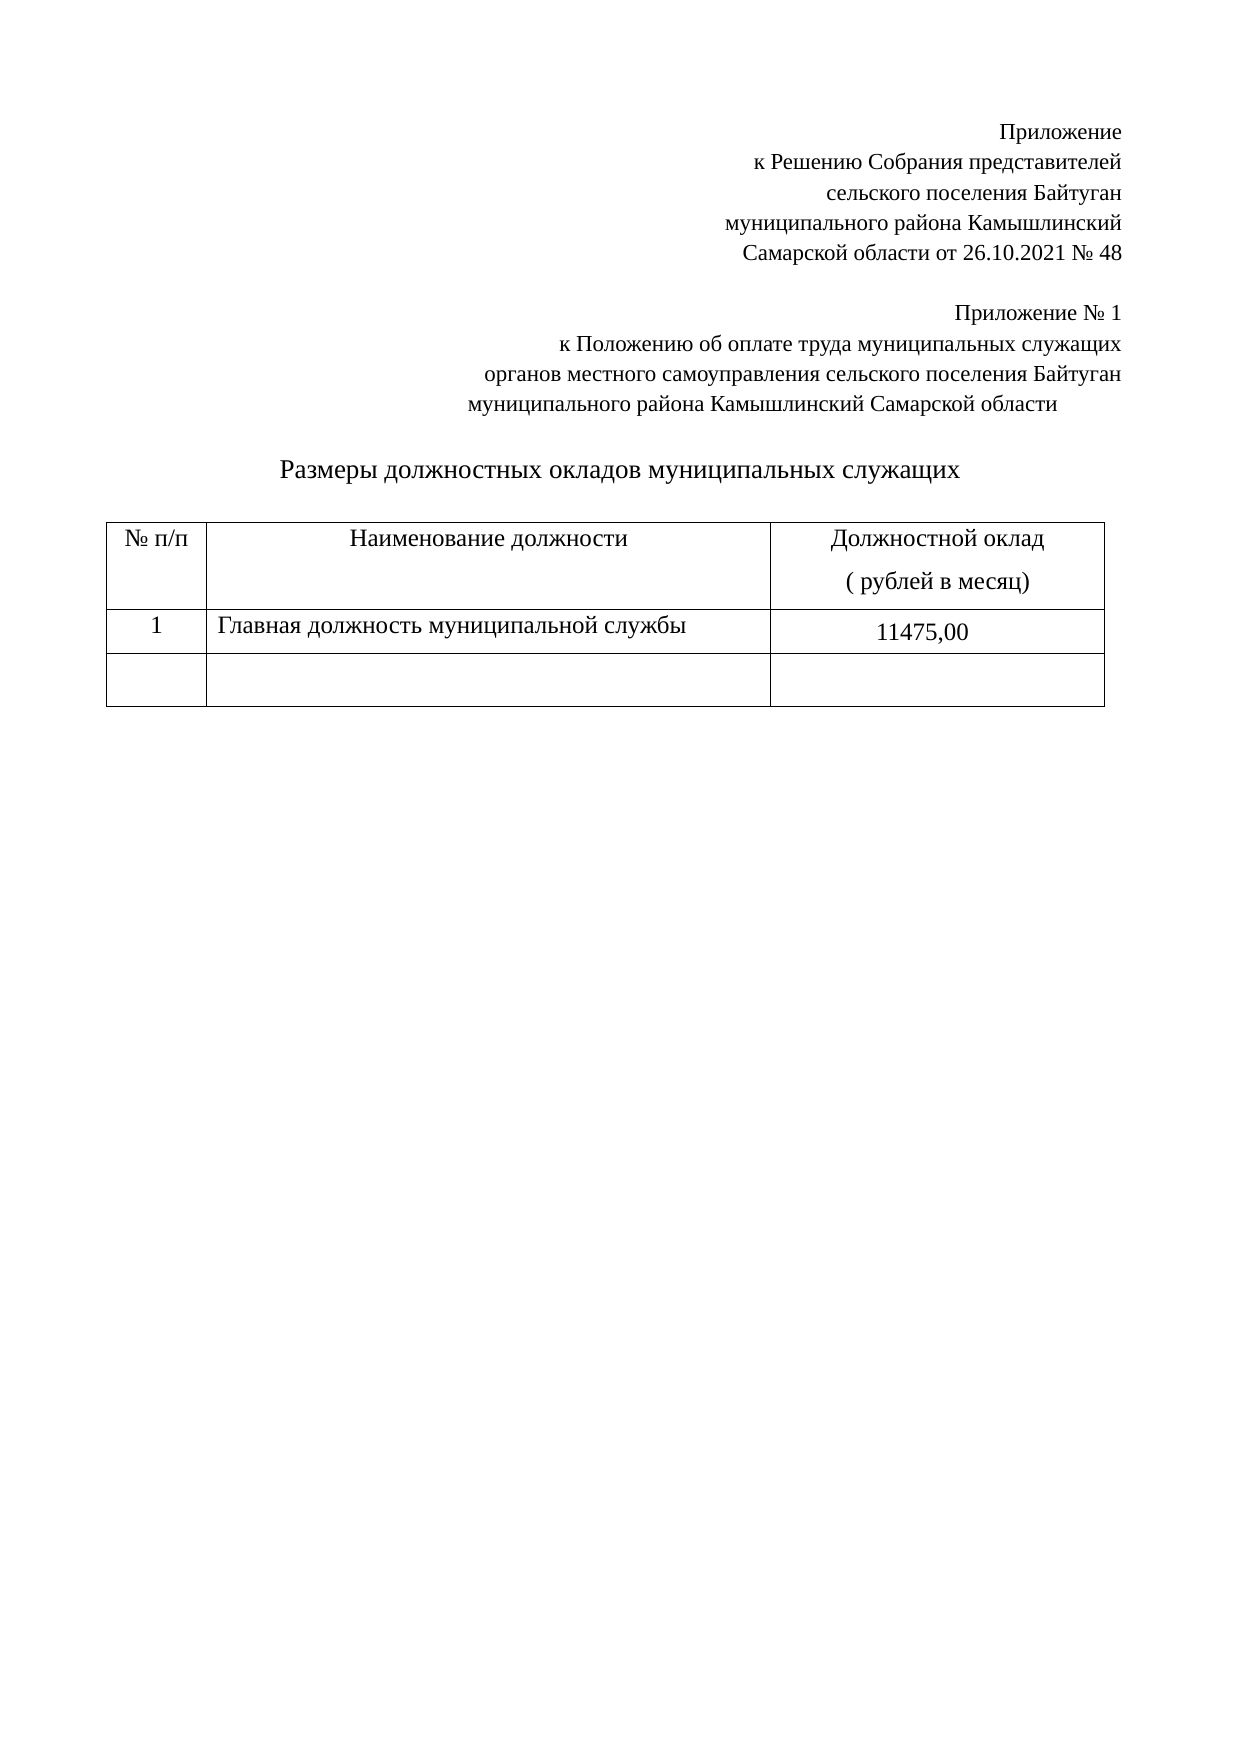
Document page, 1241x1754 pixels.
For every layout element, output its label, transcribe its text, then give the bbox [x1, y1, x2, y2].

text Приложение № 1 [118, 299, 1122, 326]
table_cell [107, 654, 206, 706]
table_cell [771, 654, 1104, 706]
table_cell 1 [107, 610, 206, 653]
text органов местного самоуправления сельского поселения Байтуган [118, 360, 1122, 386]
text Размеры должностных окладов муниципальных служащих [118, 453, 1122, 484]
text к Положению об оплате труда муниципальных служащих [118, 329, 1122, 356]
text Приложение [118, 118, 1122, 144]
table_header № п/п [107, 523, 206, 609]
table_header Наименование должности [207, 523, 770, 609]
text к Решению Собрания представителей [118, 148, 1122, 175]
text сельского поселения Байтуган [118, 178, 1122, 205]
table_cell Главная должность муниципальной службы [207, 610, 770, 653]
text муниципального района Камышлинский Самарской области [118, 390, 1122, 416]
table_header Должностной оклад ( рублей в месяц) [771, 523, 1104, 609]
table_cell 11475,00 [771, 610, 1104, 653]
table_cell [207, 654, 770, 706]
text муниципального района Камышлинский [118, 209, 1122, 235]
text Самарской области от 26.10.2021 № 48 [118, 239, 1122, 265]
